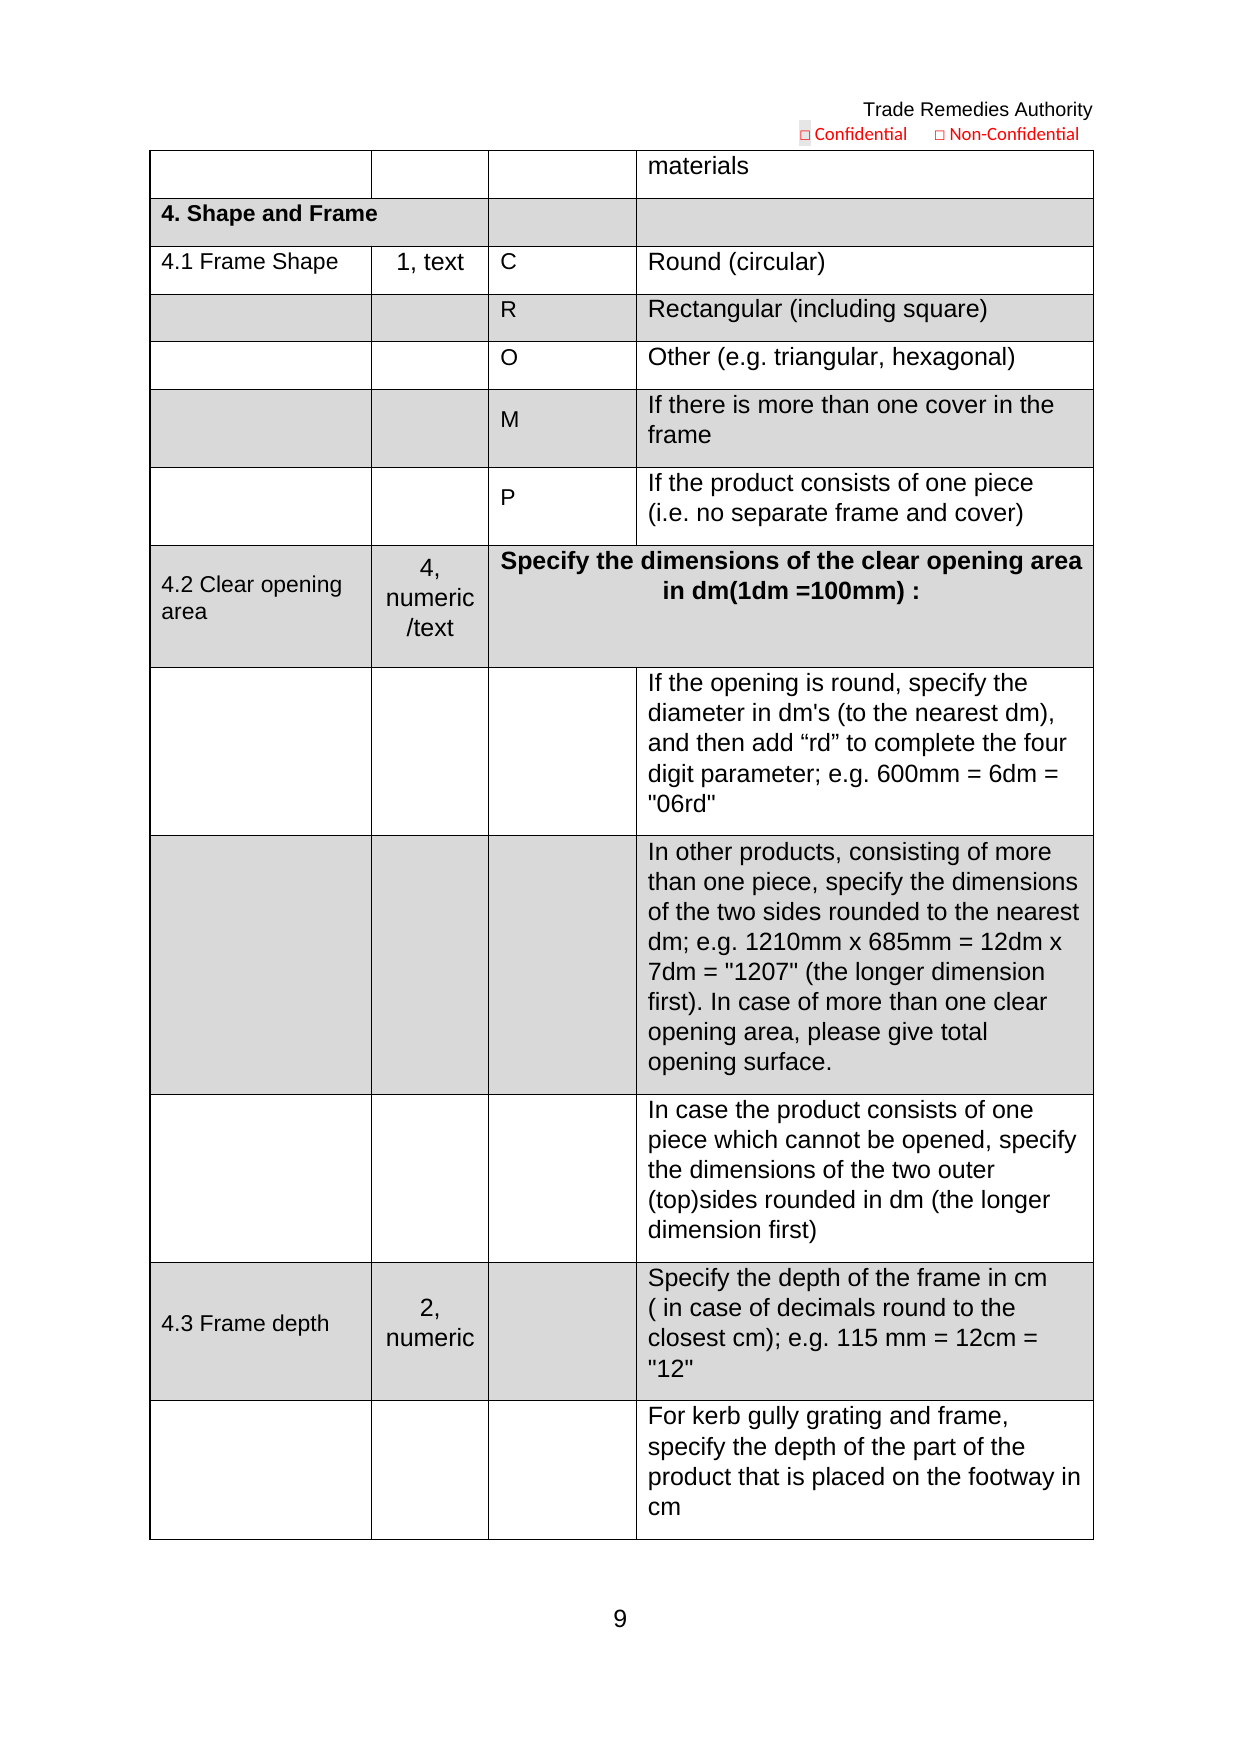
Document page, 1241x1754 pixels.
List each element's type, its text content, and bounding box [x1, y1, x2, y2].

table_cell [489, 1401, 636, 1538]
table_cell [151, 151, 371, 198]
table_cell [151, 668, 371, 835]
table_cell For kerb gully grating and frame, specify the depth of the part of the product that is placed on the footway in cm [637, 1401, 1093, 1538]
table_cell 4.3 Frame depth [151, 1263, 371, 1400]
table_cell If the product consists of one piece (i.e. no separate frame and cover) [637, 468, 1093, 545]
table_cell [372, 468, 488, 545]
table_cell Other (e.g. triangular, hexagonal) [637, 342, 1093, 389]
table_cell In other products, consisting of more than one piece, specify the dimensions of the two sides rounded to the nearest dm; e.g. 1210mm x 685mm = 12dm x 7dm = "1207" (the longer dimension first). In case of more than one clear opening area, please give total opening surface. [637, 836, 1093, 1094]
table_cell [372, 295, 488, 341]
table_cell [151, 1401, 371, 1538]
table_cell P [489, 468, 636, 545]
table_cell Rectangular (including square) [637, 295, 1093, 341]
table_cell Specify the depth of the frame in cm ( in case of decimals round to the closest cm); e.g. 115 mm = 12cm = "12" [637, 1263, 1093, 1400]
table_cell [489, 836, 636, 1094]
table_cell M [489, 390, 636, 467]
table_cell [637, 199, 1093, 246]
table_cell Specify the dimensions of the clear opening area in dm(1dm =100mm) : [489, 546, 1093, 667]
table_cell [151, 342, 371, 389]
table_cell In case the product consists of one piece which cannot be opened, specify the dimensions of the two outer (top)sides rounded in dm (the longer dimension first) [637, 1095, 1093, 1262]
table_cell [372, 1095, 488, 1262]
table_cell 4.1 Frame Shape [151, 247, 371, 293]
table_cell 4.2 Clear opening area [151, 546, 371, 667]
table_cell [489, 1263, 636, 1400]
table_cell O [489, 342, 636, 389]
table_cell [372, 151, 488, 198]
table_cell [489, 199, 636, 246]
table_cell C [489, 247, 636, 293]
table_cell [151, 295, 371, 341]
table_cell [372, 668, 488, 835]
table_cell 4, numeric/text [372, 546, 488, 667]
table_cell [489, 668, 636, 835]
table_cell 1, text [372, 247, 488, 293]
table_cell [151, 390, 371, 467]
table_cell [372, 342, 488, 389]
table_cell [151, 468, 371, 545]
table_cell [489, 151, 636, 198]
table_cell [372, 836, 488, 1094]
table_cell [151, 1095, 371, 1262]
table_cell If there is more than one cover in the frame [637, 390, 1093, 467]
table_cell [489, 1095, 636, 1262]
table_cell [372, 1401, 488, 1538]
table_cell If the opening is round, specify the diameter in dm's (to the nearest dm), and then add “rd” to complete the four digit parameter; e.g. 600mm = 6dm = "06rd" [637, 668, 1093, 835]
table_cell materials [637, 151, 1093, 198]
table_cell 2, numeric [372, 1263, 488, 1400]
table_cell [151, 836, 371, 1094]
table_cell [372, 390, 488, 467]
table_cell R [489, 295, 636, 341]
table_cell Round (circular) [637, 247, 1093, 293]
table_cell 4. Shape and Frame [151, 199, 488, 246]
